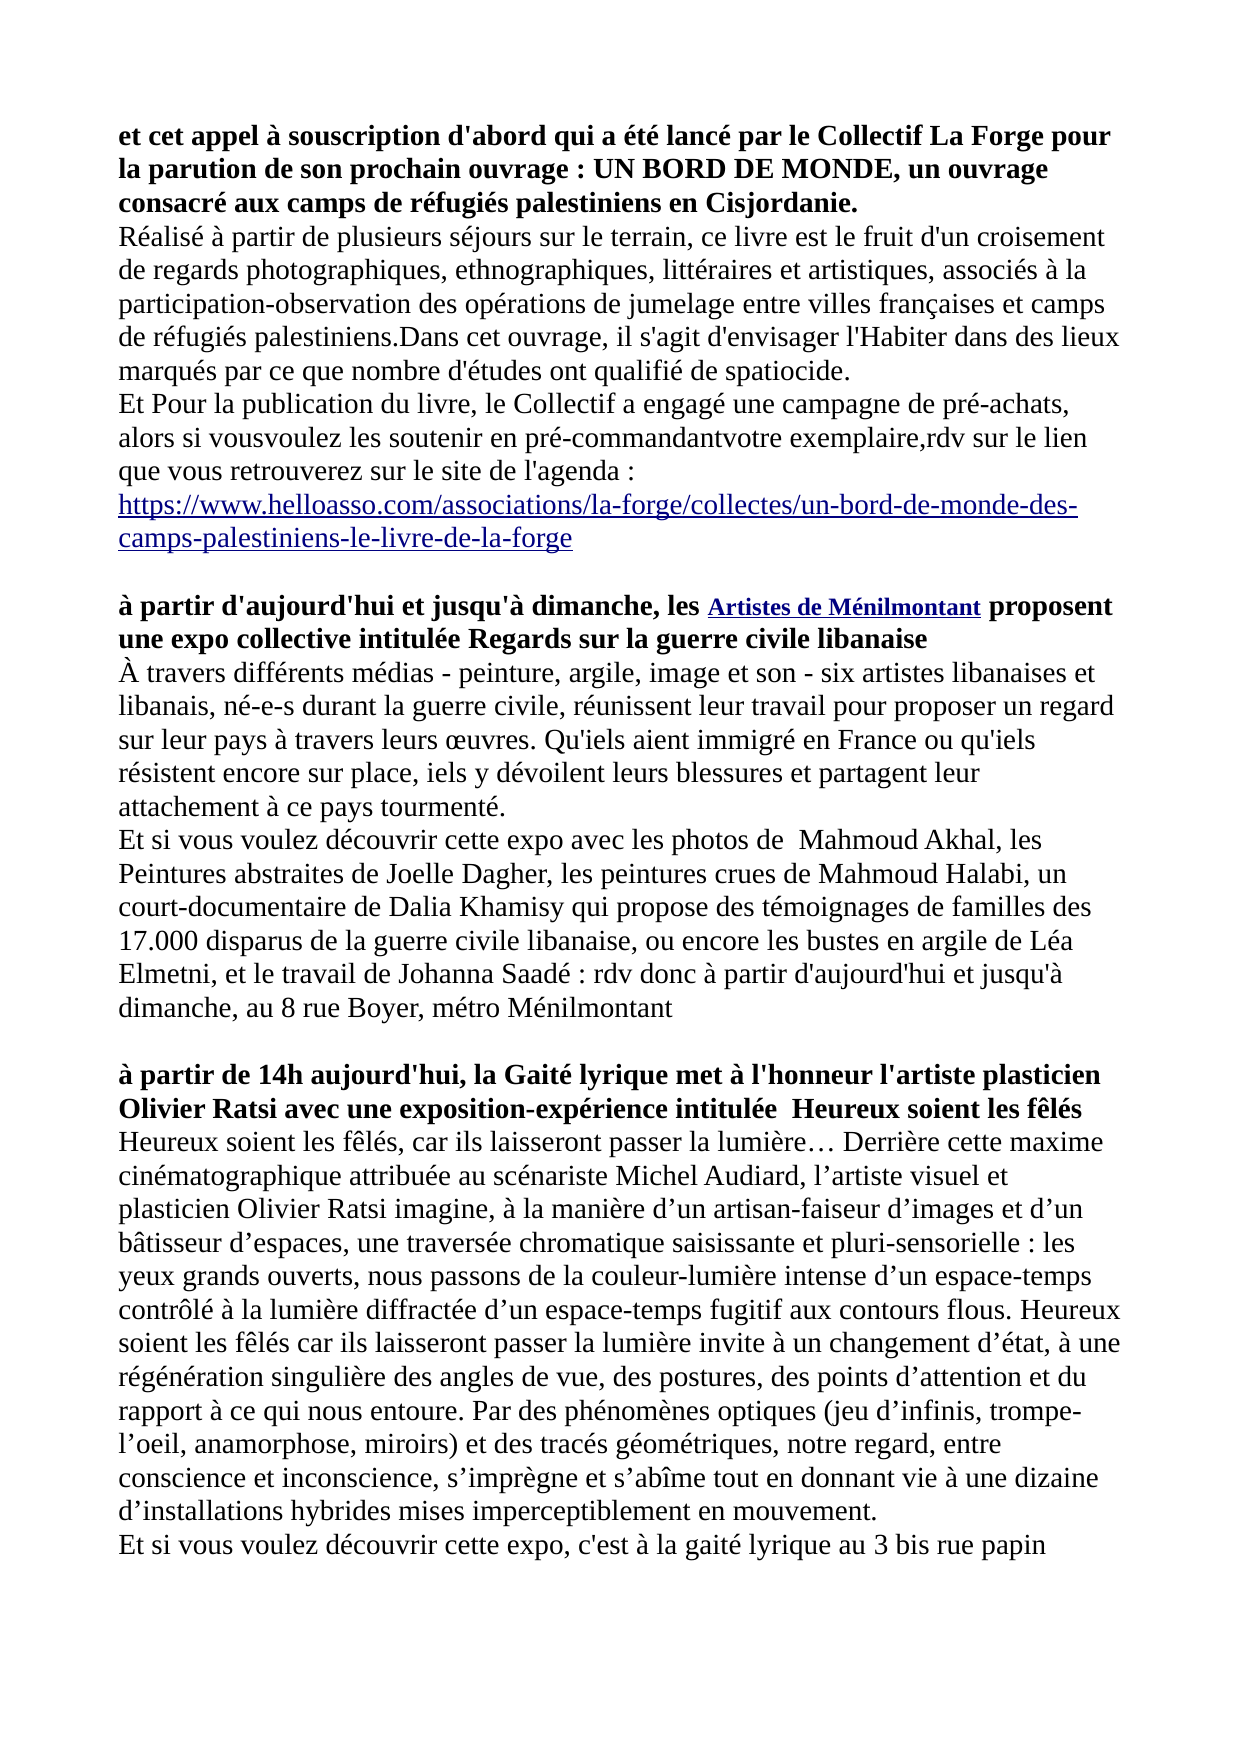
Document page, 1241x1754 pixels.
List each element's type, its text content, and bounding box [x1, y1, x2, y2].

text à partir de 14h aujourd'hui, la Gaité lyrique met à l'honneur l'artiste plasticien Olivier Ratsi avec une exposition-expérience intitulée Heureux soient les fêlés Heureux soient les fêlés, car ils laisseront passer la lumière… Derrière cette maxime cinématographique attribuée au scénariste Michel Audiard, l’artiste visuel et plasticien Olivier Ratsi imagine, à la manière d’un artisan-faiseur d’images et d’un bâtisseur d’espaces, une traversée chromatique saisissante et pluri-sensorielle : les yeux grands ouverts, nous passons de la couleur-lumière intense d’un espace-temps contrôlé à la lumière diffractée d’un espace-temps fugitif aux contours flous. Heureux soient les fêlés car ils laisseront passer la lumière invite à un changement d’état, à une régénération singulière des angles de vue, des postures, des points d’attention et du rapport à ce qui nous entoure. Par des phénomènes optiques (jeu d’infinis, trompe-l’oeil, anamorphose, miroirs) et des tracés géométriques, notre regard, entre conscience et inconscience, s’imprègne et s’abîme tout en donnant vie à une dizaine d’installations hybrides mises imperceptiblement en mouvement. [118, 1057, 1122, 1527]
text Réalisé à partir de plusieurs séjours sur le terrain, ce livre est le fruit d'un croisement de regards photographiques, ethnographiques, littéraires et artistiques, associés à la participation-observation des opérations de jumelage entre villes françaises et camps de réfugiés palestiniens.Dans cet ouvrage, il s'agit d'envisager l'Habiter dans des lieux marqués par ce que nombre d'études ont qualifié de spatiocide. [118, 219, 1122, 386]
text À travers différents médias - peinture, argile, image et son - six artistes libanaises et libanais, né-e-s durant la guerre civile, réunissent leur travail pour proposer un regard sur leur pays à travers leurs œuvres. Qu'iels aient immigré en France ou qu'iels résistent encore sur place, iels y dévoilent leurs blessures et partagent leur attachement à ce pays tourmenté. [118, 655, 1122, 822]
text à partir d'aujourd'hui et jusqu'à dimanche, les Artistes de Ménilmontant proposent une expo collective intitulée Regards sur la guerre civile libanaise [118, 588, 1122, 655]
text et cet appel à souscription d'abord qui a été lancé par le Collectif La Forge pour la parution de son prochain ouvrage : UN BORD DE MONDE, un ouvrage consacré aux camps de réfugiés palestiniens en Cisjordanie. [118, 118, 1122, 219]
text Et Pour la publication du livre, le Collectif a engagé une campagne de pré-achats, alors si vousvoulez les soutenir en pré-commandantvotre exemplaire,rdv sur le lien que vous retrouverez sur le site de l'agenda : https://www.helloasso.com/associations/la-forge/collectes/un-bord-de-monde-des-camps-palestiniens-le-livre-de-la-forge [118, 386, 1122, 554]
text Et si vous voulez découvrir cette expo avec les photos de Mahmoud Akhal, les Peintures abstraites de Joelle Dagher, les peintures crues de Mahmoud Halabi, un court-documentaire de Dalia Khamisy qui propose des témoignages de familles des 17.000 disparus de la guerre civile libanaise, ou encore les bustes en argile de Léa Elmetni, et le travail de Johanna Saadé : rdv donc à partir d'aujourd'hui et jusqu'à dimanche, au 8 rue Boyer, métro Ménilmontant [118, 822, 1122, 1024]
text Et si vous voulez découvrir cette expo, c'est à la gaité lyrique au 3 bis rue papin [118, 1527, 1122, 1560]
